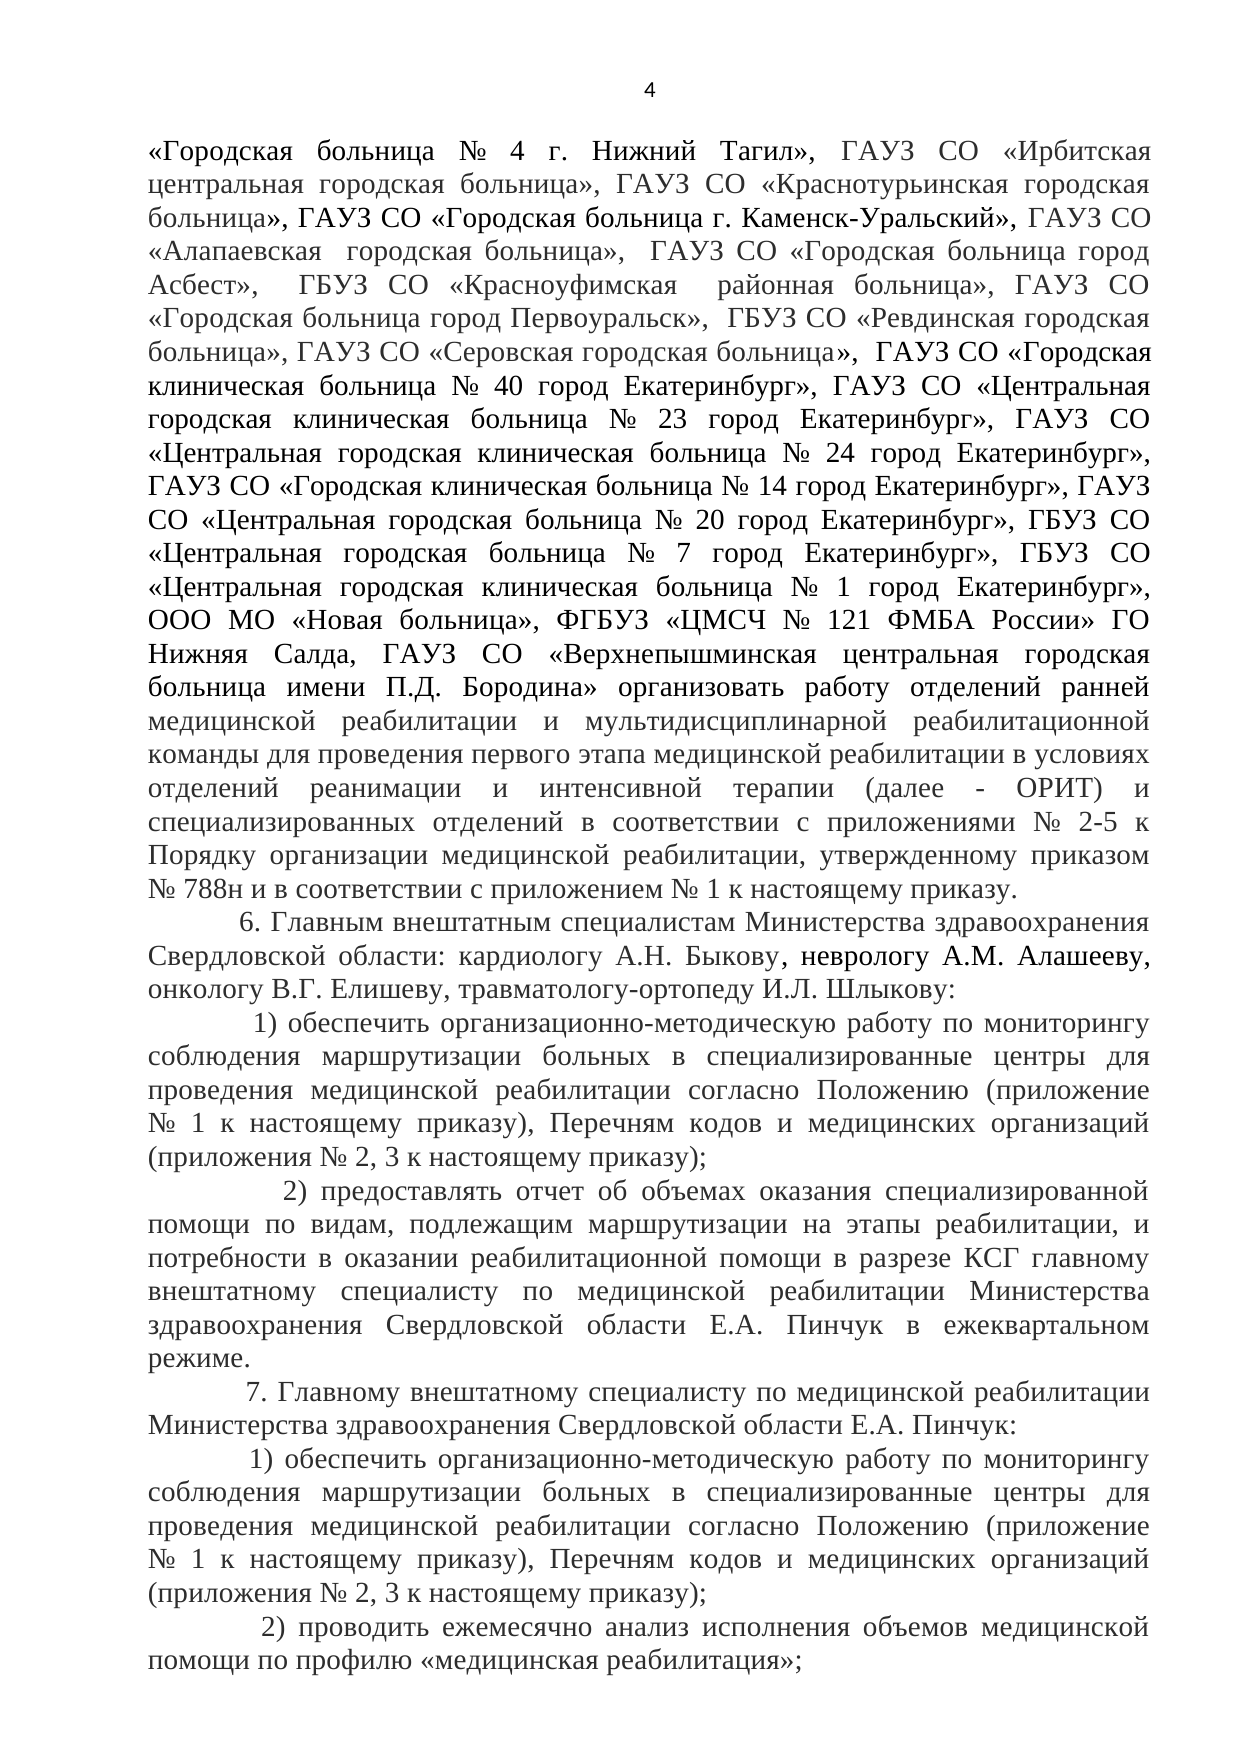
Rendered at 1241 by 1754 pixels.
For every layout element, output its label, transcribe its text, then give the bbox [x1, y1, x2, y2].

text 1) обеспечить организационно-методическую работу по мониторингу соблюдения маршрутизации больных в специализированные центры для проведения медицинской реабилитации согласно Положению (приложение № 1 к настоящему приказу), Перечням кодов и медицинских организаций (приложения № 2, 3 к настоящему приказу); [148, 1005, 1152, 1173]
text 6. Главным внештатным специалистам Министерства здравоохранения Свердловской области: кардиологу А.Н. Быкову, неврологу А.М. Алашееву, онкологу В.Г. Елишеву, травматологу-ортопеду И.Л. Шлыкову: [148, 904, 1152, 1005]
text 2) проводить ежемесячно анализ исполнения объемов медицинской помощи по профилю «медицинская реабилитация»; [148, 1609, 1152, 1676]
text 2) предоставлять отчет об объемах оказания специализированной помощи по видам, подлежащим маршрутизации на этапы реабилитации, и потребности в оказании реабилитационной помощи в разрезе КСГ главному внештатному специалисту по медицинской реабилитации Министерства здравоохранения Свердловской области Е.А. Пинчук в ежеквартальном режиме. 7. Главному внештатному специалисту по медицинской реабилитации Министерства здравоохранения Свердловской области Е.А. Пинчук: [148, 1173, 1152, 1441]
text «Городская больница № 4 г. Нижний Тагил», ГАУЗ СО «Ирбитская центральная городская больница», ГАУЗ СО «Краснотурьинская городская больница», ГАУЗ СО «Городская больница г. Каменск-Уральский», ГАУЗ СО «Алапаевская городская больница», ГАУЗ СО «Городская больница город Асбест», ГБУЗ СО «Красноуфимская районная больница», ГАУЗ СО «Городская больница город Первоуральск», ГБУЗ СО «Ревдинская городская больница», ГАУЗ СО «Серовская городская больница», ГАУЗ СО «Городская клиническая больница № 40 город Екатеринбург», ГАУЗ СО «Центральная городская клиническая больница № 23 город Екатеринбург», ГАУЗ СО «Центральная городская клиническая больница № 24 город Екатеринбург», ГАУЗ СО «Городская клиническая больница № 14 город Екатеринбург», ГАУЗ СО «Центральная городская больница № 20 город Екатеринбург», ГБУЗ СО «Центральная городская больница № 7 город Екатеринбург», ГБУЗ СО «Центральная городская клиническая больница № 1 город Екатеринбург», ООО МО «Новая больница», ФГБУЗ «ЦМСЧ № 121 ФМБА России» ГО Нижняя Салда, ГАУЗ СО «Верхнепышминская центральная городская больница имени П.Д. Бородина» организовать работу отделений ранней медицинской реабилитации и мультидисциплинарной реабилитационной команды для проведения первого этапа медицинской реабилитации в условиях отделений реанимации и интенсивной терапии (далее - ОРИТ) и специализированных отделений в соответствии с приложениями № 2-5 к Порядку организации медицинской реабилитации, утвержденному приказом № 788н и в соответствии с приложением № 1 к настоящему приказу. [148, 133, 1152, 904]
text 1) обеспечить организационно-методическую работу по мониторингу соблюдения маршрутизации больных в специализированные центры для проведения медицинской реабилитации согласно Положению (приложение № 1 к настоящему приказу), Перечням кодов и медицинских организаций (приложения № 2, 3 к настоящему приказу); [148, 1441, 1152, 1609]
